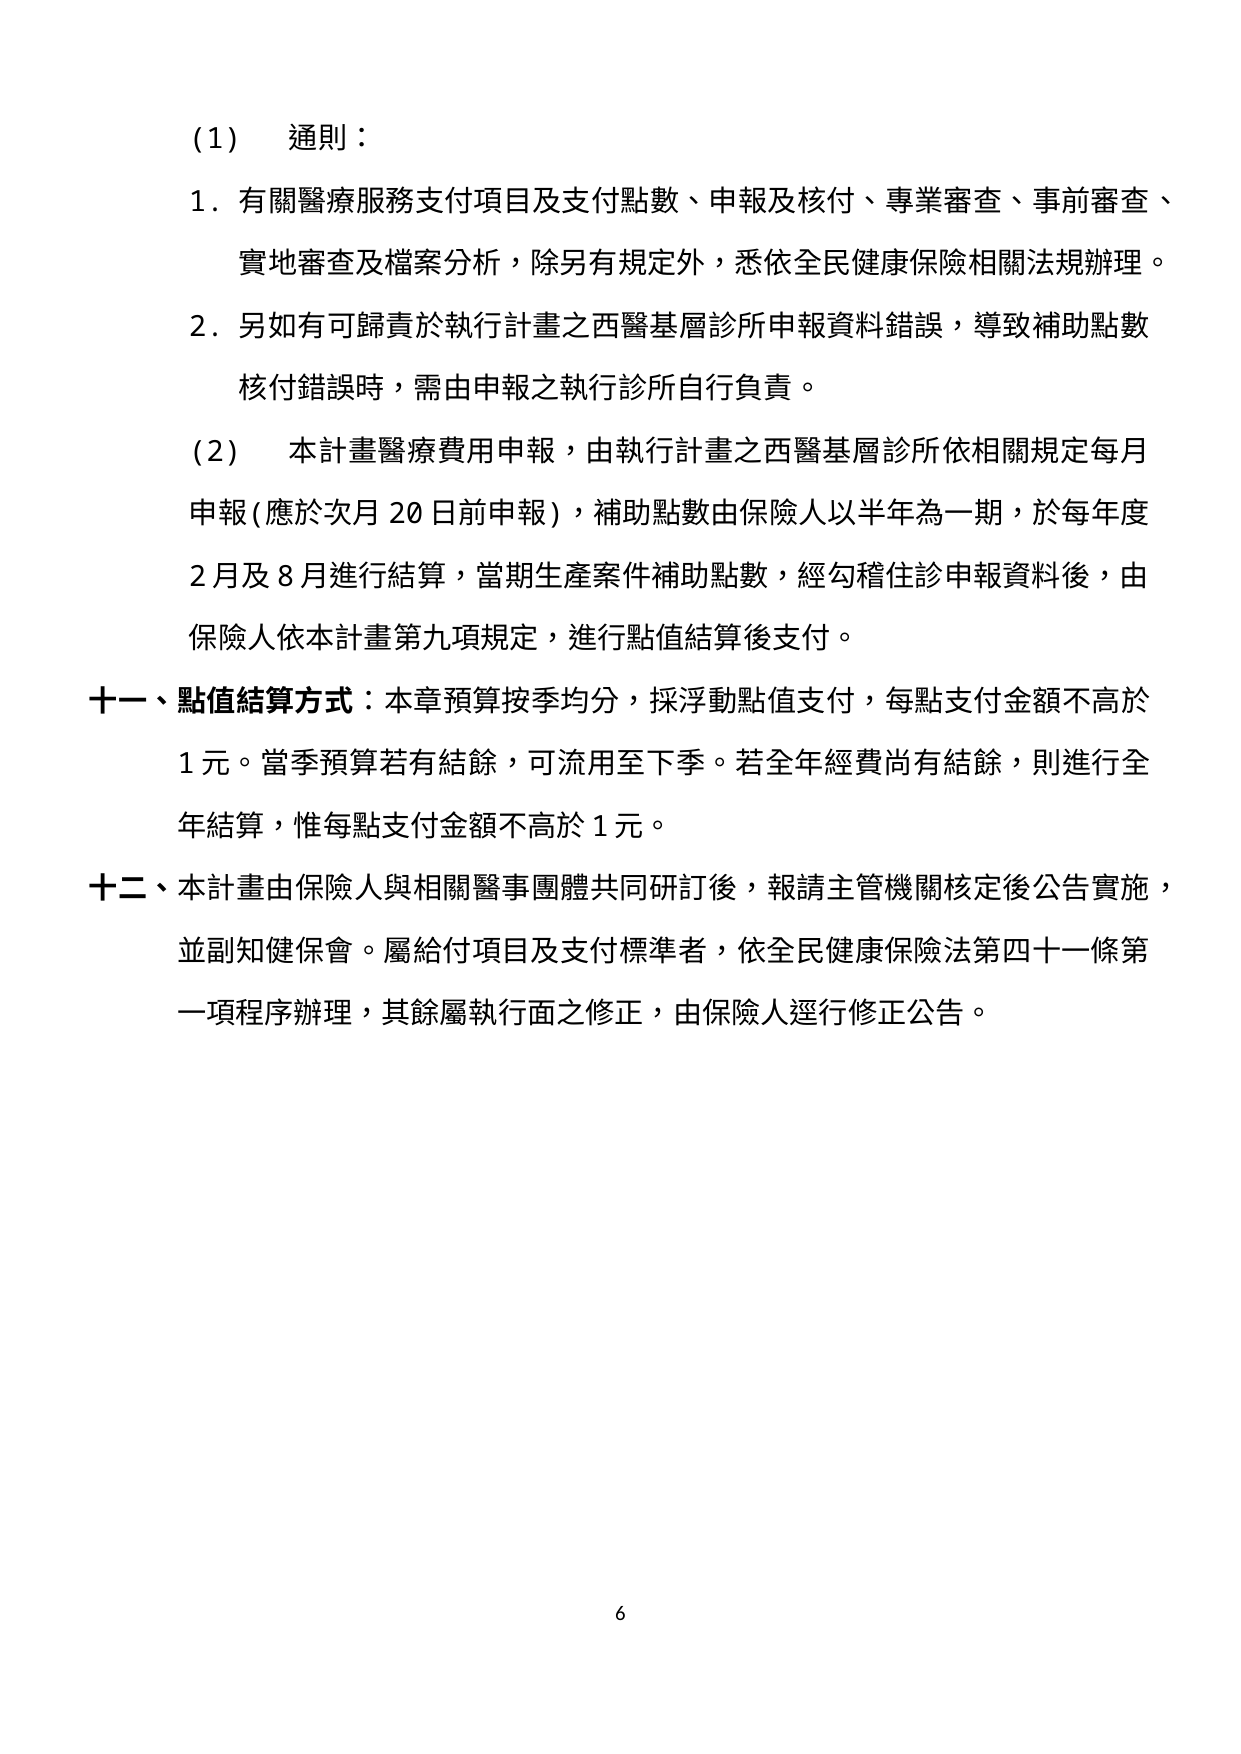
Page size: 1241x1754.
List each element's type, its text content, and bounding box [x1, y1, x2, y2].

list 通則： [189, 94, 1152, 157]
text 十二、本計畫由保險人與相關醫事團體共同研訂後，報請主管機關核定後公告實施，並副知健保會。屬給付項目及支付標準者，依全民健康保險法第四十一條第一項程序辦理，其餘屬執行面之修正，由保險人逕行修正公告。 [89, 844, 1152, 1032]
list 本計畫醫療費用申報，由執行計畫之西醫基層診所依相關規定每月申報(應於次月20日前申報)，補助點數由保險人以半年為一期，於每年度2月及8月進行結算，當期生產案件補助點數，經勾稽住診申報資料後，由保險人依本計畫第九項規定，進行點值結算後支付。 [189, 407, 1152, 657]
list 另如有可歸責於執行計畫之西醫基層診所申報資料錯誤，導致補助點數核付錯誤時，需由申報之執行診所自行負責。 [189, 282, 1152, 407]
text 十一、點值結算方式：本章預算按季均分，採浮動點值支付，每點支付金額不高於1元。當季預算若有結餘，可流用至下季。若全年經費尚有結餘，則進行全年結算，惟每點支付金額不高於1元。 [89, 657, 1152, 844]
list 有關醫療服務支付項目及支付點數、申報及核付、專業審查、事前審查、實地審查及檔案分析，除另有規定外，悉依全民健康保險相關法規辦理。 [189, 157, 1152, 282]
